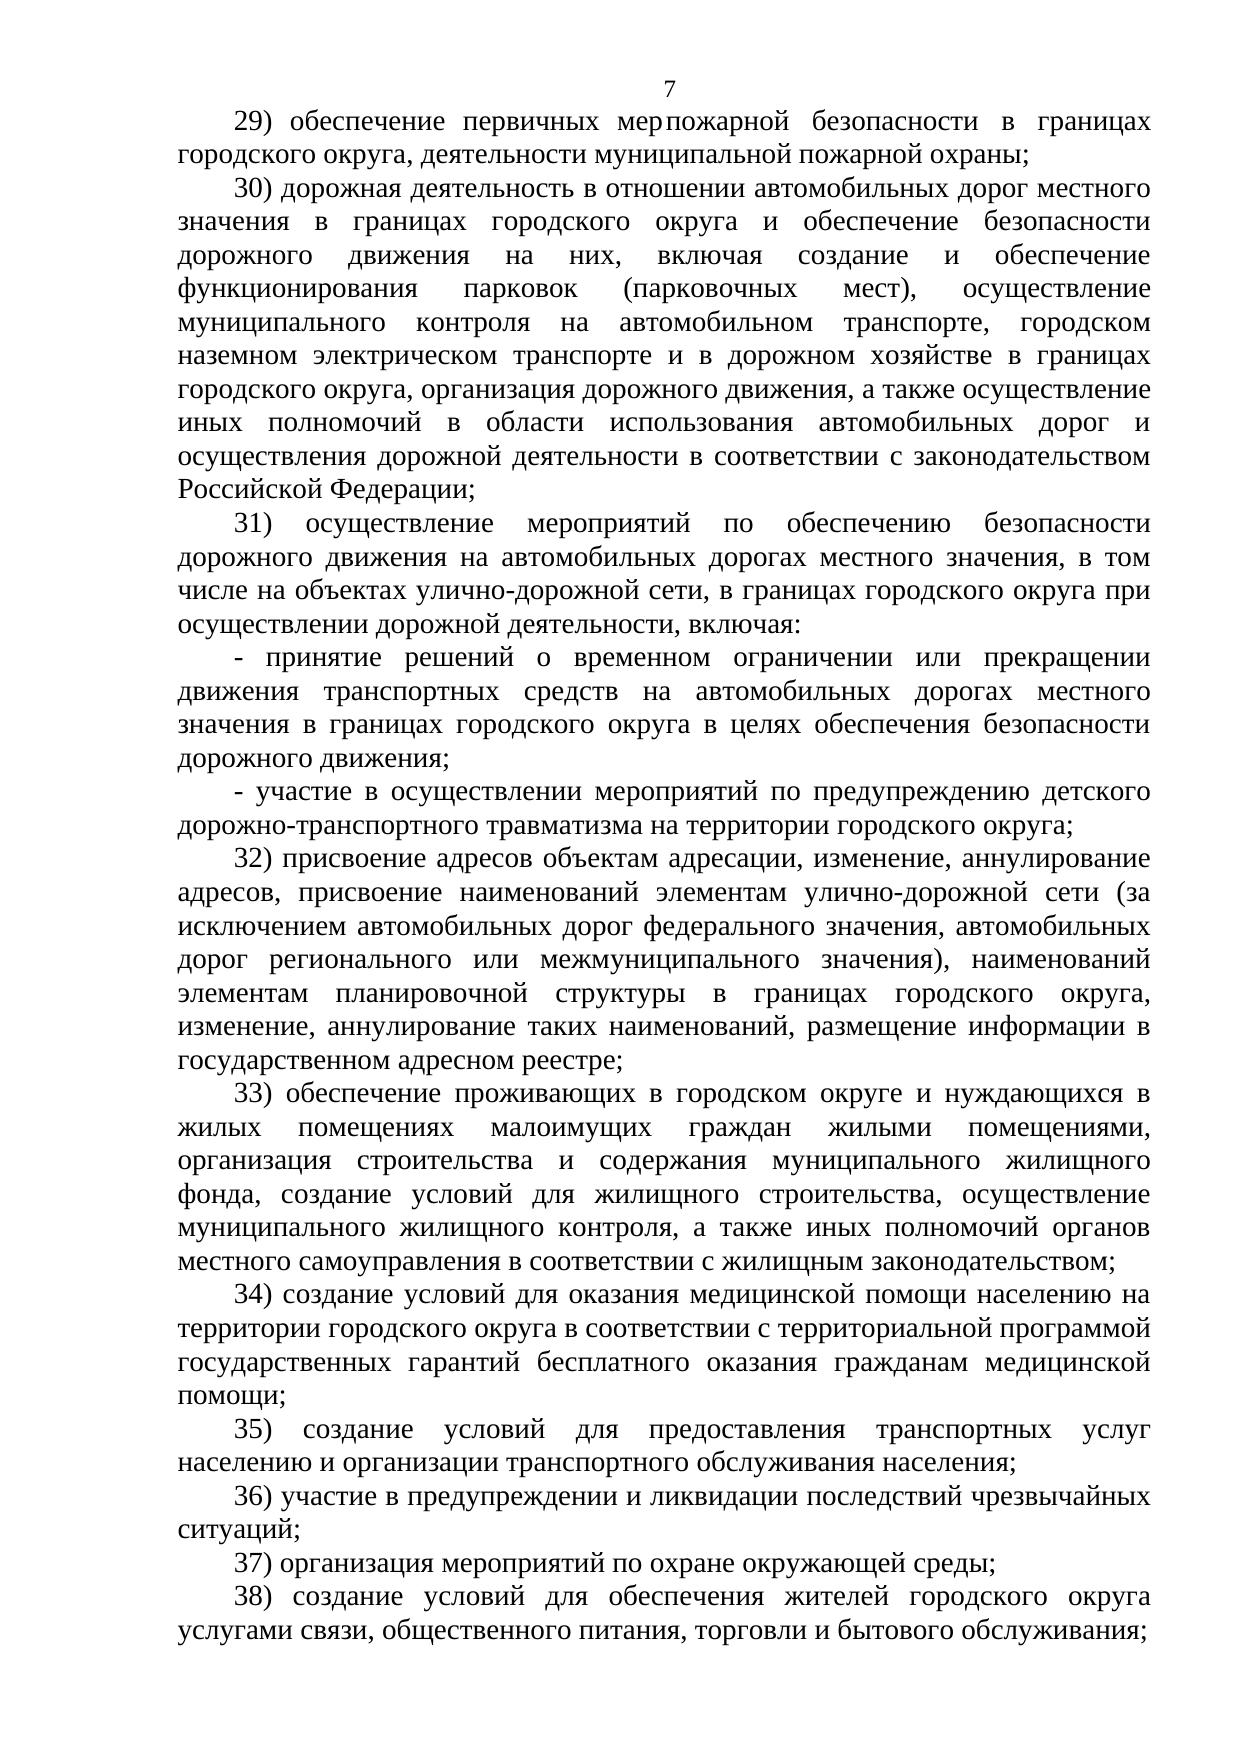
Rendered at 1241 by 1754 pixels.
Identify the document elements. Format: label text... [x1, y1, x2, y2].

text 34) создание условий для оказания медицинской помощи населению на территории городского округа в соответствии с территориальной программой государственных гарантий бесплатного оказания гражданам медицинской помощи; [177, 1277, 1152, 1411]
text 35) создание условий для предоставления транспортных услуг населению и организации транспортного обслуживания населения; [177, 1411, 1152, 1478]
text 29) обеспечение первичных мер пожарной безопасности в границах городского округа, деятельности муниципальной пожарной охраны; [177, 103, 1152, 170]
text - принятие решений о временном ограничении или прекращении движения транспортных средств на автомобильных дорогах местного значения в границах городского округа в целях обеспечения безопасности дорожного движения; [177, 639, 1152, 773]
text 30) дорожная деятельность в отношении автомобильных дорог местного значения в границах городского округа и обеспечение безопасности дорожного движения на них, включая создание и обеспечение функционирования парковок (парковочных мест), осуществление муниципального контроля на автомобильном транспорте, городском наземном электрическом транспорте и в дорожном хозяйстве в границах городского округа, организация дорожного движения, а также осуществление иных полномочий в области использования автомобильных дорог и осуществления дорожной деятельности в соответствии с законодательством Российской Федерации; [177, 170, 1152, 505]
text - участие в осуществлении мероприятий по предупреждению детского дорожно-транспортного травматизма на территории городского округа; [177, 773, 1152, 841]
text 33) обеспечение проживающих в городском округе и нуждающихся в жилых помещениях малоимущих граждан жилыми помещениями, организация строительства и содержания муниципального жилищного фонда, создание условий для жилищного строительства, осуществление муниципального жилищного контроля, а также иных полномочий органов местного самоуправления в соответствии с жилищным законодательством; [177, 1075, 1152, 1277]
text 31) осуществление мероприятий по обеспечению безопасности дорожного движения на автомобильных дорогах местного значения, в том числе на объектах улично-дорожной сети, в границах городского округа при осуществлении дорожной деятельности, включая: [177, 505, 1152, 639]
text 38) создание условий для обеспечения жителей городского округа услугами связи, общественного питания, торговли и бытового обслуживания; [177, 1578, 1152, 1646]
text 36) участие в предупреждении и ликвидации последствий чрезвычайных ситуаций; [177, 1478, 1152, 1545]
text 32) присвоение адресов объектам адресации, изменение, аннулирование адресов, присвоение наименований элементам улично-дорожной сети (за исключением автомобильных дорог федерального значения, автомобильных дорог регионального или межмуниципального значения), наименований элементам планировочной структуры в границах городского округа, изменение, аннулирование таких наименований, размещение информации в государственном адресном реестре; [177, 841, 1152, 1075]
text 37) организация мероприятий по охране окружающей среды; [177, 1545, 1152, 1578]
